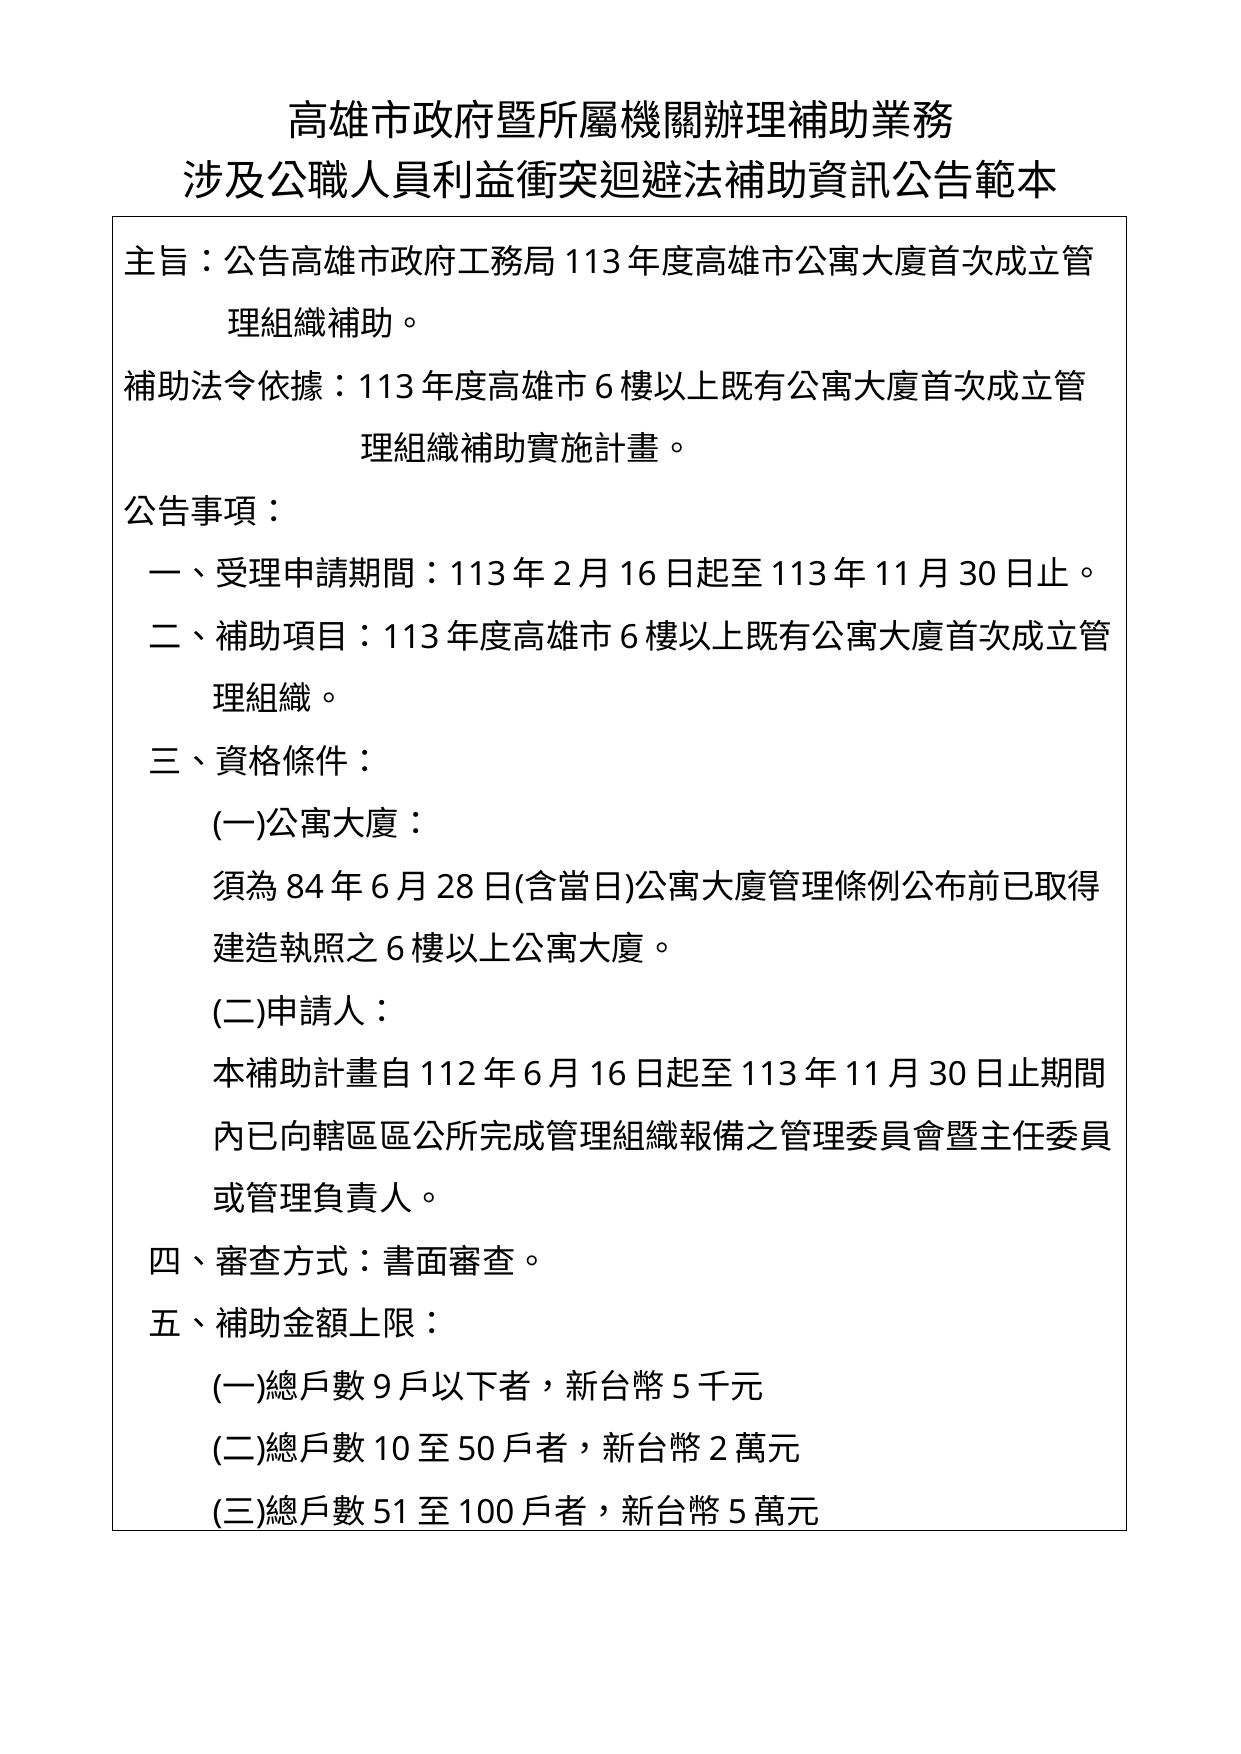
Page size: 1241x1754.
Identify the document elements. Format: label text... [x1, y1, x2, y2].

table_header 主旨：公告高雄市政府工務局113年度高雄市公寓大廈首次成立管理組織補助。 補助法令依據：113年度高雄市6樓以上既有公寓大廈首次成立管理組織補助實施計畫。 公告事項： 一、受理申請期間：113年2月16日起至113年11月30日止。 二、補助項目：113年度高雄市6樓以上既有公寓大廈首次成立管理組織。 三、資格條件： (一)公寓大廈： 須為84年6月28日(含當日)公寓大廈管理條例公布前已取得建造執照之6樓以上公寓大廈。 (二)申請人： 本補助計畫自112年6月16日起至113年11月30日止期間內已向轄區區公所完成管理組織報備之管理委員會暨主任委員或管理負責人。 四、審查方式：書面審查。 五、補助金額上限： (一)總戶數9戶以下者，新台幣5千元 (二)總戶數10至50戶者，新台幣2萬元 (三)總戶數51至100戶者，新台幣5萬元 [113, 217, 1126, 1529]
